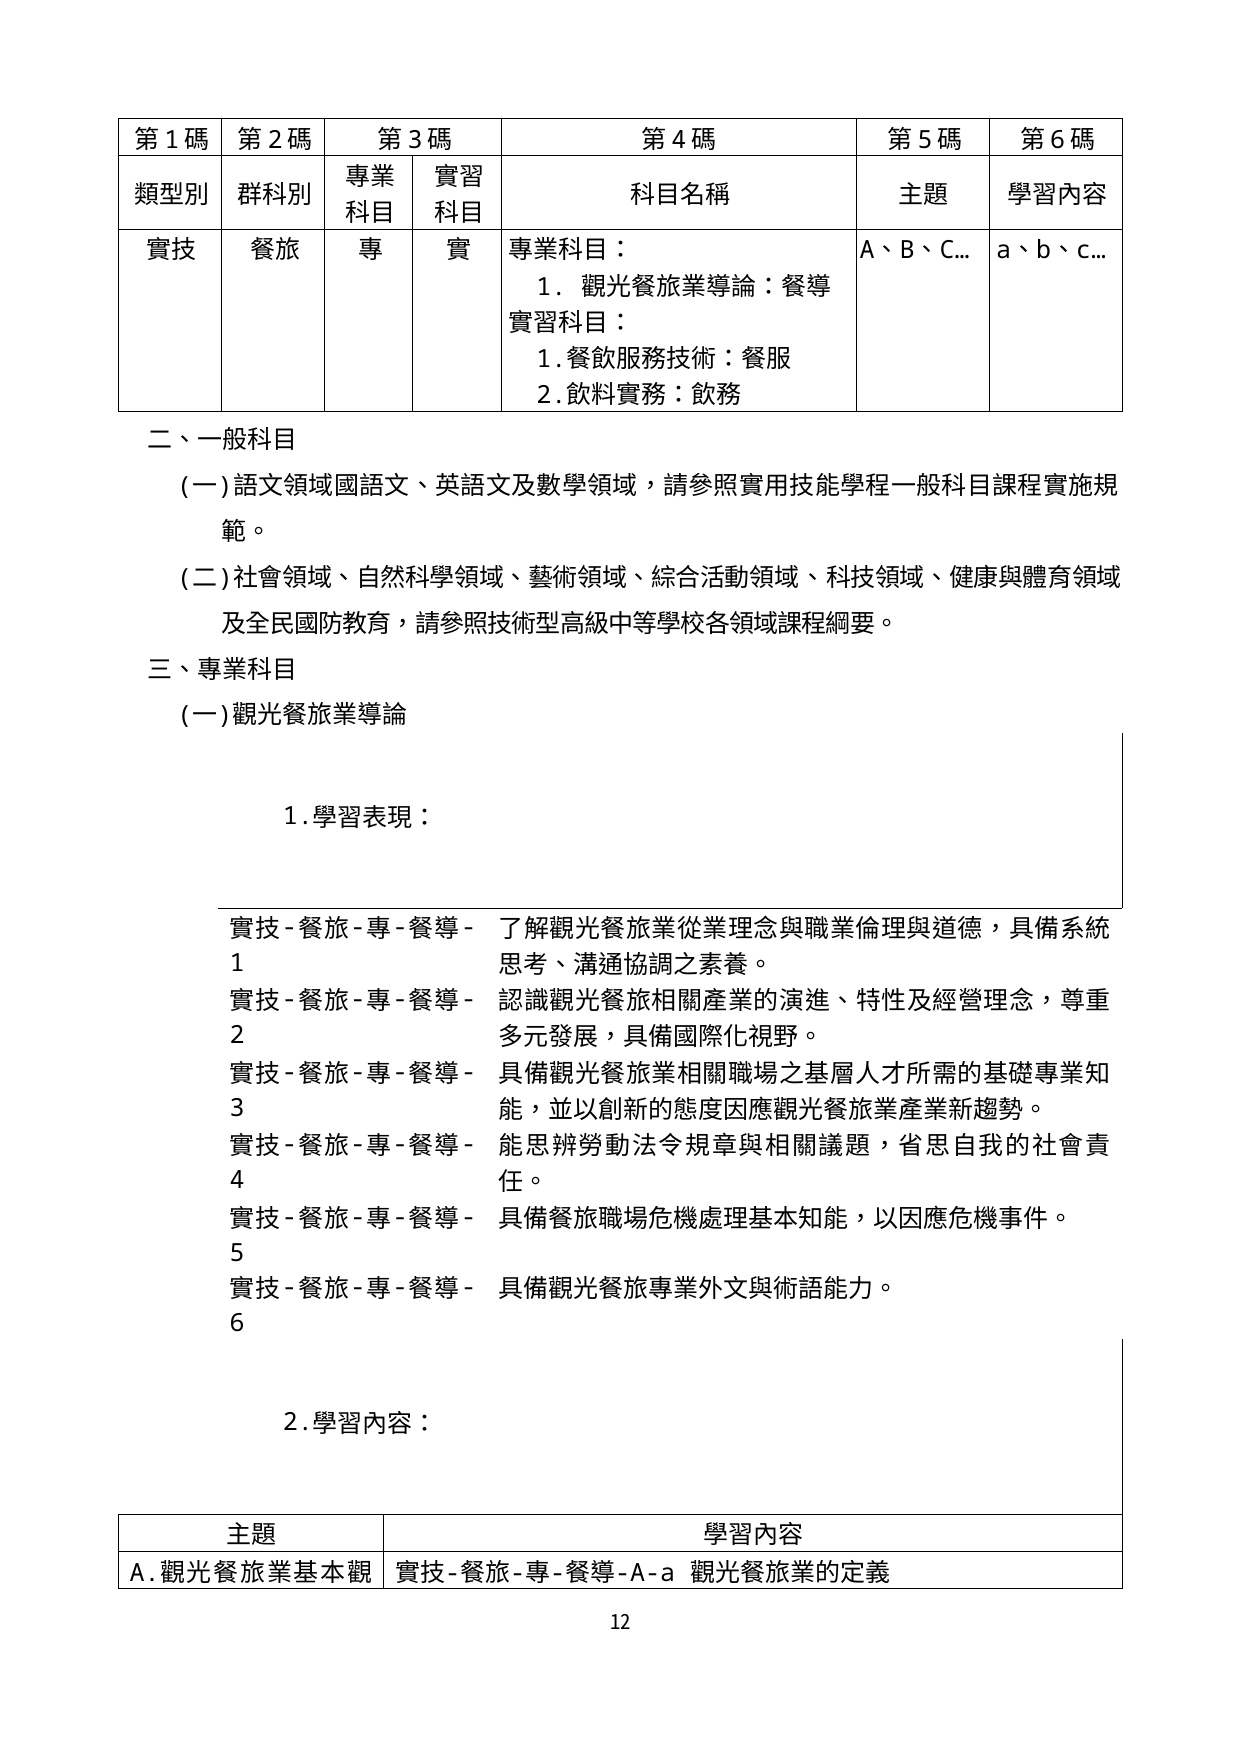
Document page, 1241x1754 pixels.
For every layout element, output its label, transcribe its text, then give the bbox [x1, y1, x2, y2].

text 1.學習表現： [218, 733, 1122, 908]
table_header 第2碼 [222, 119, 324, 155]
table_cell 實習 科目 [413, 156, 501, 229]
table_cell 認識觀光餐旅相關產業的演進、特性及經營理念，尊重多元發展，具備國際化視野。 [487, 981, 1122, 1053]
table_cell 實技-餐旅-專-餐導-6 [218, 1269, 487, 1339]
table_cell 能思辨勞動法令規章與相關議題，省思自我的社會責任。 [487, 1126, 1122, 1198]
table_cell 主題 [857, 156, 989, 229]
table_cell 專業 科目 [325, 156, 412, 229]
table_cell 學習內容 [990, 156, 1122, 229]
table_cell 具備餐旅職場危機處理基本知能，以因應危機事件。 [487, 1198, 1122, 1268]
table_cell A.觀光餐旅業基本觀 [119, 1552, 383, 1588]
text (一)語文領域國語文、英語文及數學領域，請參照實用技能學程一般科目課程實施規範。 [177, 458, 1122, 550]
table_header 第5碼 [857, 119, 989, 155]
table_cell A、B、C… [857, 230, 989, 411]
table_header 第6碼 [990, 119, 1122, 155]
table_cell 實 [413, 230, 501, 411]
table_cell 專業科目： 1. 觀光餐旅業導論：餐導 實習科目： 1.餐飲服務技術：餐服 2.飲料實務：飲務 [502, 230, 856, 411]
table_cell 實技-餐旅-專-餐導-5 [218, 1198, 487, 1268]
table_cell 類型別 [119, 156, 221, 229]
table_cell 實技-餐旅-專-餐導-2 [218, 981, 487, 1053]
subtitle 二、一般科目 [118, 412, 1122, 458]
text (二)社會領域、自然科學領域、藝術領域、綜合活動領域、科技領域、健康與體育領域及全民國防教育，請參照技術型高級中等學校各領域課程綱要。 [177, 550, 1122, 641]
table_cell 實技 [119, 230, 221, 411]
text (一)觀光餐旅業導論 [168, 687, 1122, 733]
table_cell 餐旅 [222, 230, 324, 411]
table_header 第4碼 [502, 119, 856, 155]
table_cell 具備觀光餐旅專業外文與術語能力。 [487, 1269, 1122, 1339]
table_header 第1碼 [119, 119, 221, 155]
table_cell 專 [325, 230, 412, 411]
text 2.學習內容： [218, 1339, 1122, 1514]
table_cell 科目名稱 [502, 156, 856, 229]
table_cell 實技-餐旅-專-餐導-4 [218, 1126, 487, 1198]
table_cell 群科別 [222, 156, 324, 229]
table_cell 具備觀光餐旅業相關職場之基層人才所需的基礎專業知能，並以創新的態度因應觀光餐旅業產業新趨勢。 [487, 1053, 1122, 1126]
table_header 第3碼 [325, 119, 501, 155]
subtitle 三、專業科目 [118, 641, 1122, 687]
table_header 主題 [119, 1515, 383, 1551]
table_header 了解觀光餐旅業從業理念與職業倫理與道德，具備系統思考、溝通協調之素養。 [487, 908, 1122, 981]
table_cell a、b、c… [990, 230, 1122, 411]
table_cell 實技-餐旅-專-餐導-3 [218, 1053, 487, 1126]
table_header 實技-餐旅-專-餐導-1 [218, 908, 487, 981]
table_header 學習內容 [384, 1515, 1122, 1551]
table_cell 實技-餐旅-專-餐導-A-a 觀光餐旅業的定義 [384, 1552, 1122, 1588]
